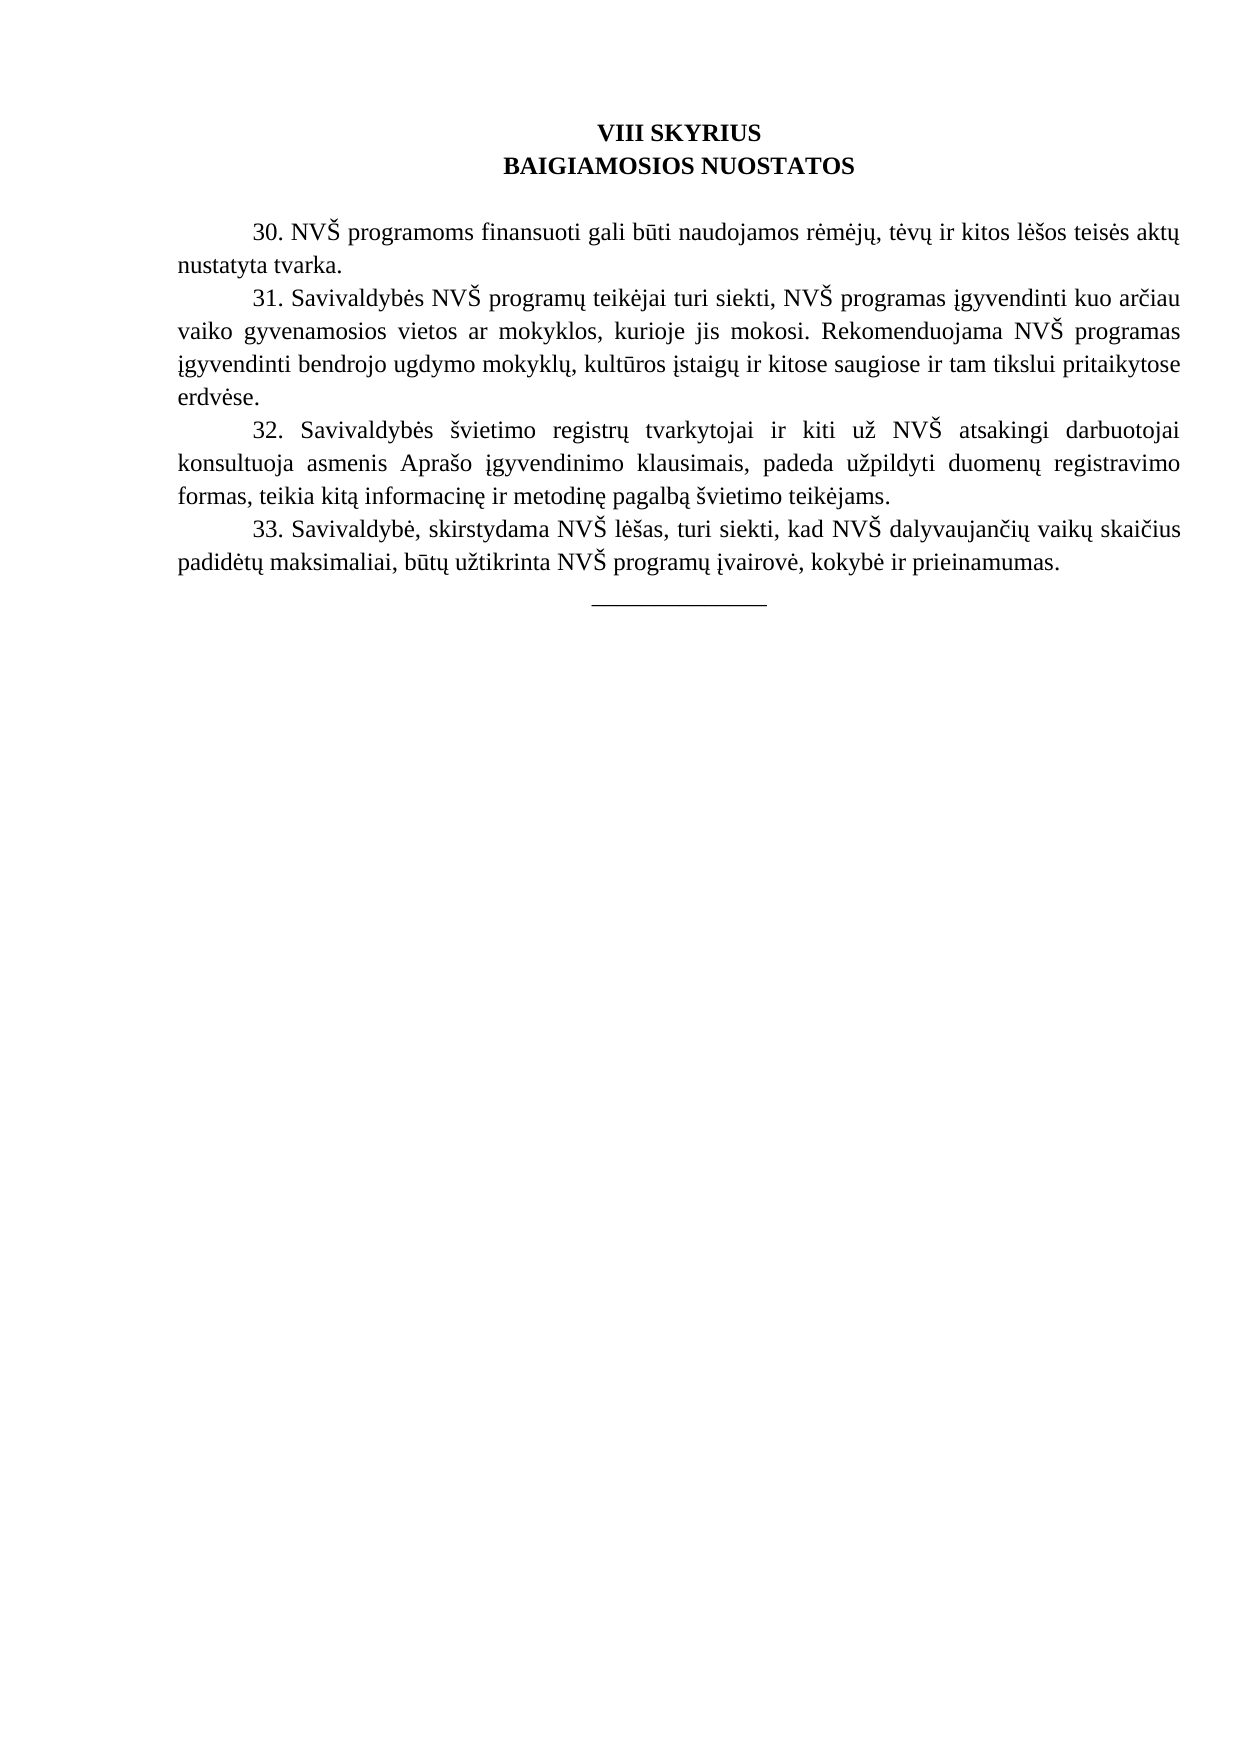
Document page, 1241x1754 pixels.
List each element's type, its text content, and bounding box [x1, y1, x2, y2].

text ______________ [177, 580, 1181, 609]
text 32. Savivaldybės švietimo registrų tvarkytojai ir kiti už NVŠ atsakingi darbuotojai konsultuoja asmenis Aprašo įgyvendinimo klausimais, padeda užpildyti duomenų registravimo formas, teikia kitą informacinę ir metodinę pagalbą švietimo teikėjams. [177, 415, 1181, 510]
text 33. Savivaldybė, skirstydama NVŠ lėšas, turi siekti, kad NVŠ dalyvaujančių vaikų skaičius padidėtų maksimaliai, būtų užtikrinta NVŠ programų įvairovė, kokybė ir prieinamumas. [177, 514, 1181, 576]
text BAIGIAMOSIOS NUOSTATOS [177, 151, 1181, 180]
text 30. NVŠ programoms finansuoti gali būti naudojamos rėmėjų, tėvų ir kitos lėšos teisės aktų nustatyta tvarka. [177, 217, 1181, 279]
text VIII SKYRIUS [177, 118, 1181, 147]
text 31. Savivaldybės NVŠ programų teikėjai turi siekti, NVŠ programas įgyvendinti kuo arčiau vaiko gyvenamosios vietos ar mokyklos, kurioje jis mokosi. Rekomenduojama NVŠ programas įgyvendinti bendrojo ugdymo mokyklų, kultūros įstaigų ir kitose saugiose ir tam tikslui pritaikytose erdvėse. [177, 283, 1181, 411]
